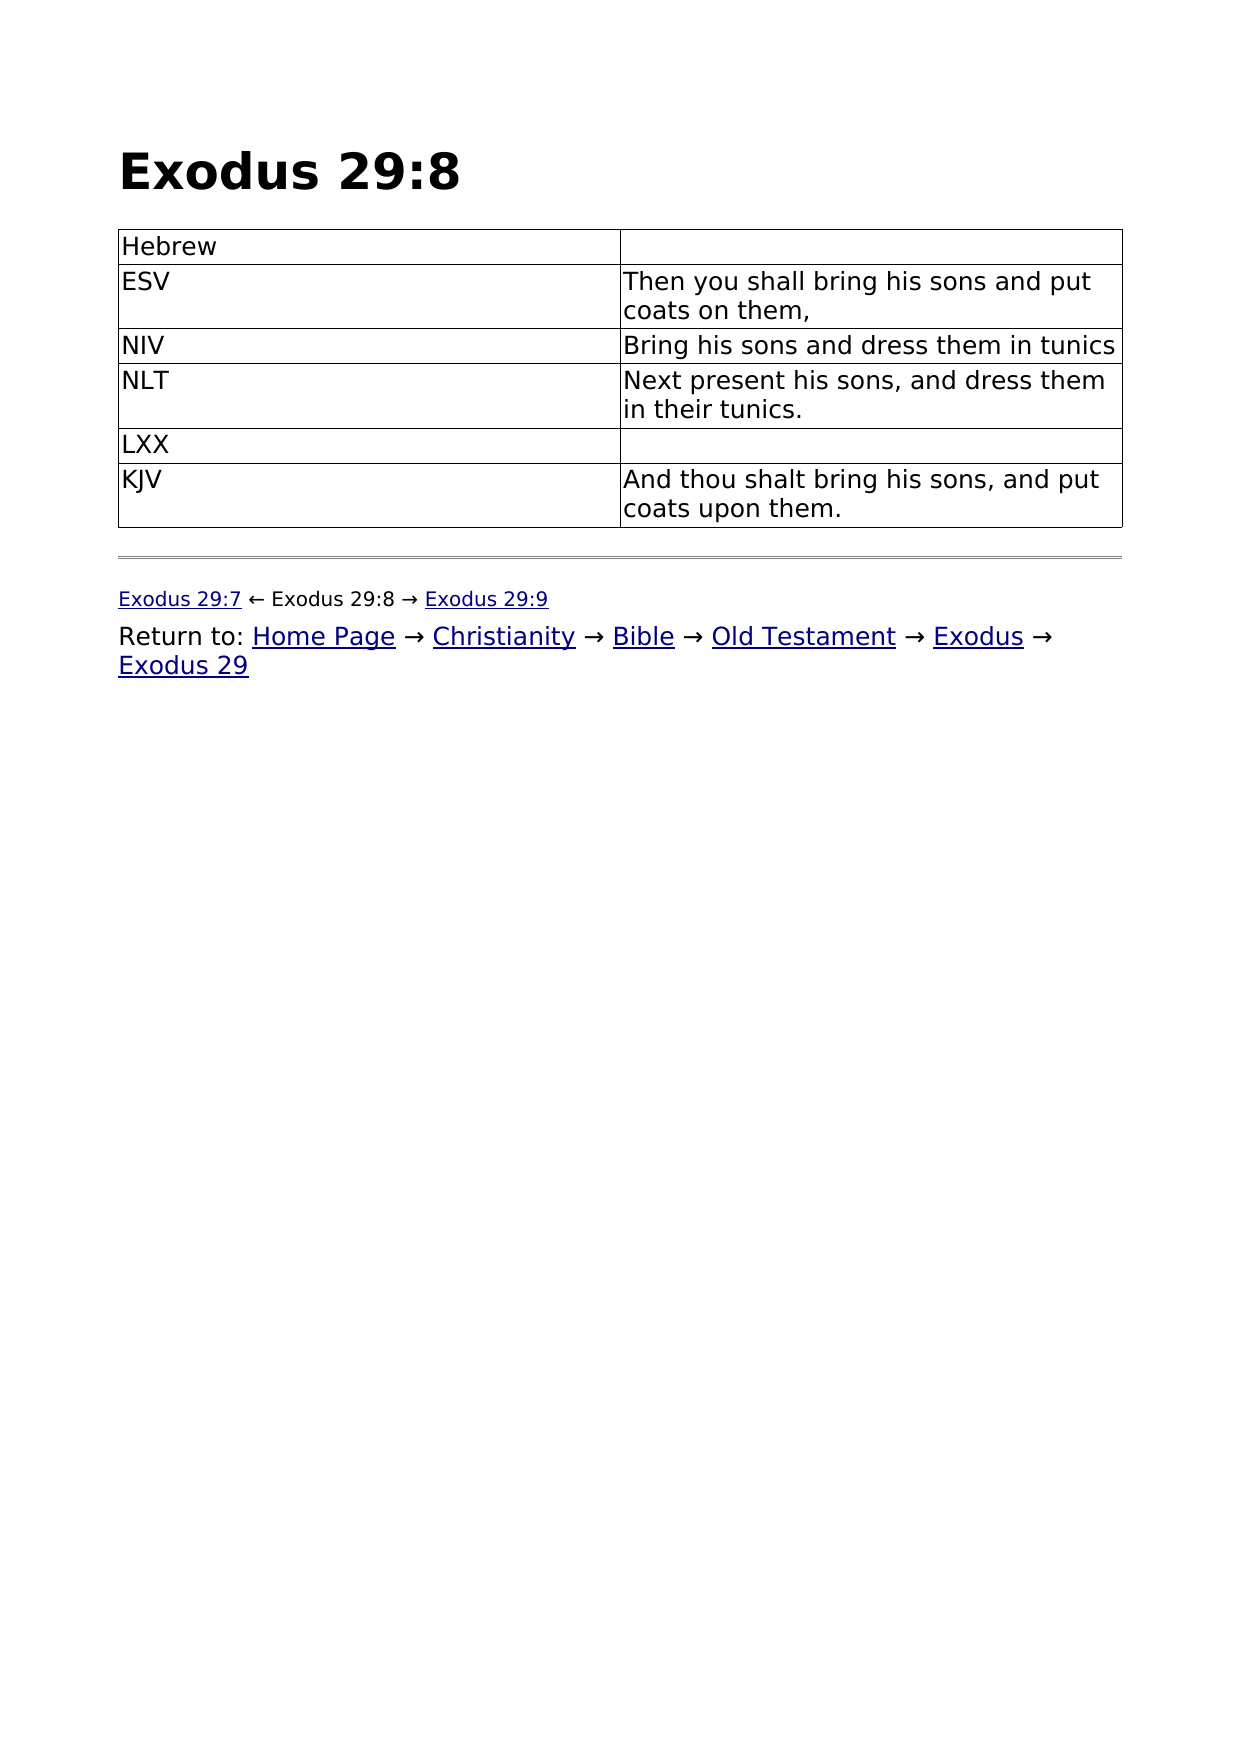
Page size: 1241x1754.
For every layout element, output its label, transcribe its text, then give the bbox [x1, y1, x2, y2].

table_cell Bring his sons and dress them in tunics [621, 329, 1122, 363]
table_cell ESV [119, 265, 620, 328]
subtitle Exodus 29:8 [118, 143, 1122, 201]
table_cell Next present his sons, and dress them in their tunics. [621, 364, 1122, 427]
table_header Hebrew [119, 230, 620, 264]
table_cell [621, 429, 1122, 462]
table_cell NLT [119, 364, 620, 427]
table_cell LXX [119, 429, 620, 462]
text Exodus 29:7 ← Exodus 29:8 → Exodus 29:9 [118, 588, 1122, 622]
text Return to: Home Page → Christianity → Bible → Old Testament → Exodus → Exodus 29 [118, 622, 1122, 680]
table_cell NIV [119, 329, 620, 363]
table_cell KJV [119, 464, 620, 527]
table_cell Then you shall bring his sons and put coats on them, [621, 265, 1122, 328]
table_header [621, 230, 1122, 264]
table_cell And thou shalt bring his sons, and put coats upon them. [621, 464, 1122, 527]
